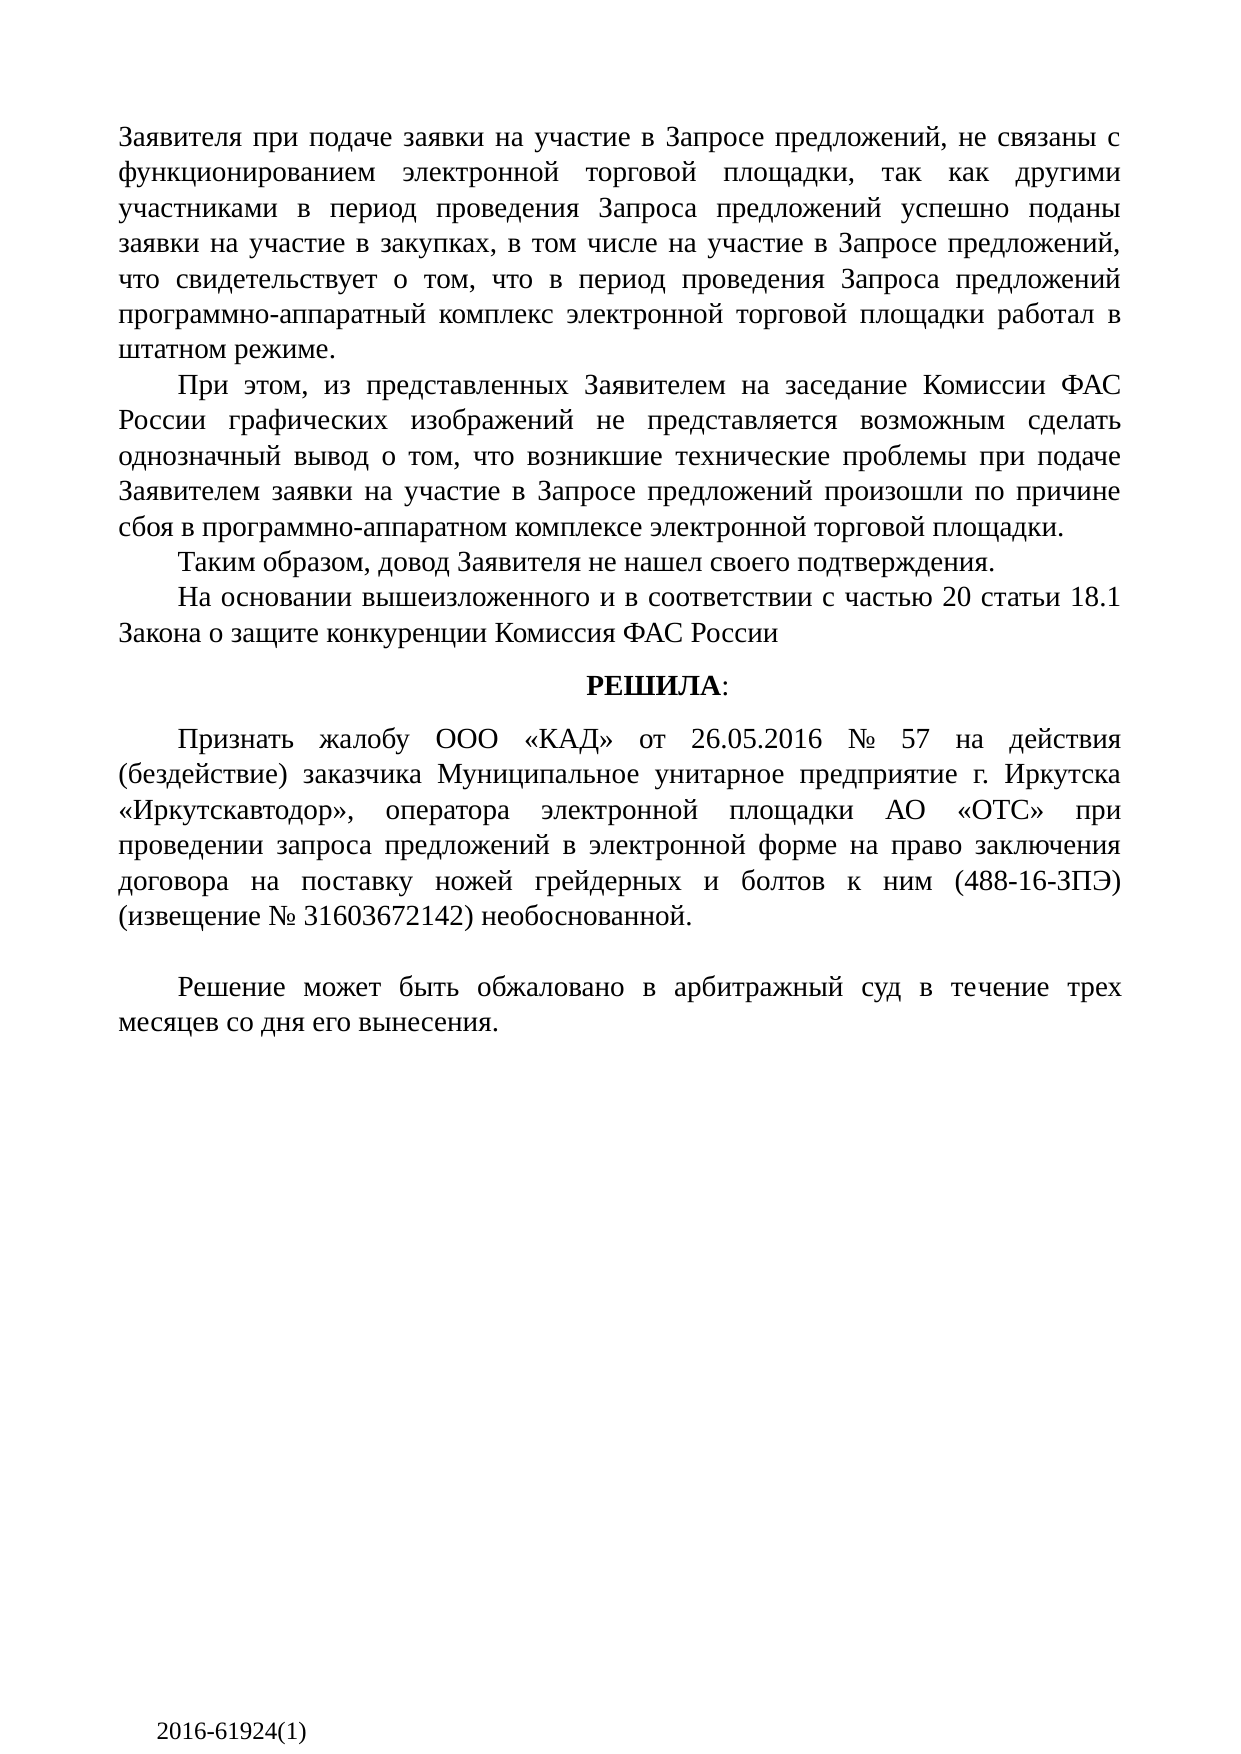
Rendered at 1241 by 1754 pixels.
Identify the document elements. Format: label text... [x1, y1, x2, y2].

text Заявителя при подаче заявки на участие в Запросе предложений, не связаны с функционированием электронной торговой площадки, так как другими участниками в период проведения Запроса предложений успешно поданы заявки на участие в закупках, в том числе на участие в Запросе предложений, что свидетельствует о том, что в период проведения Запроса предложений программно-аппаратный комплекс электронной торговой площадки работал в штатном режиме. [118, 118, 1122, 366]
text На основании вышеизложенного и в соответствии с частью 20 статьи 18.1 Закона о защите конкуренции Комиссия ФАС России [118, 578, 1122, 649]
text При этом, из представленных Заявителем на заседание Комиссии ФАС России графических изображений не представляется возможным сделать однозначный вывод о том, что возникшие технические проблемы при подаче Заявителем заявки на участие в Запросе предложений произошли по причине сбоя в программно-аппаратном комплексе электронной торговой площадки. [118, 366, 1122, 543]
list РЕШИЛА: [156, 667, 1122, 702]
text Решение может быть обжаловано в арбитражный суд в течение трех месяцев со дня его вынесения. [118, 968, 1122, 1039]
text Признать жалобу ООО «КАД» от 26.05.2016 № 57 на действия (бездействие) заказчика Муниципальное унитарное предприятие г. Иркутска «Иркутскавтодор», оператора электронной площадки АО «ОТС» при проведении запроса предложений в электронной форме на право заключения договора на поставку ножей грейдерных и болтов к ним (488-16-ЗПЭ) (извещение № 31603672142) необоснованной. [118, 720, 1122, 933]
text Таким образом, довод Заявителя не нашел своего подтверждения. [118, 543, 1122, 578]
